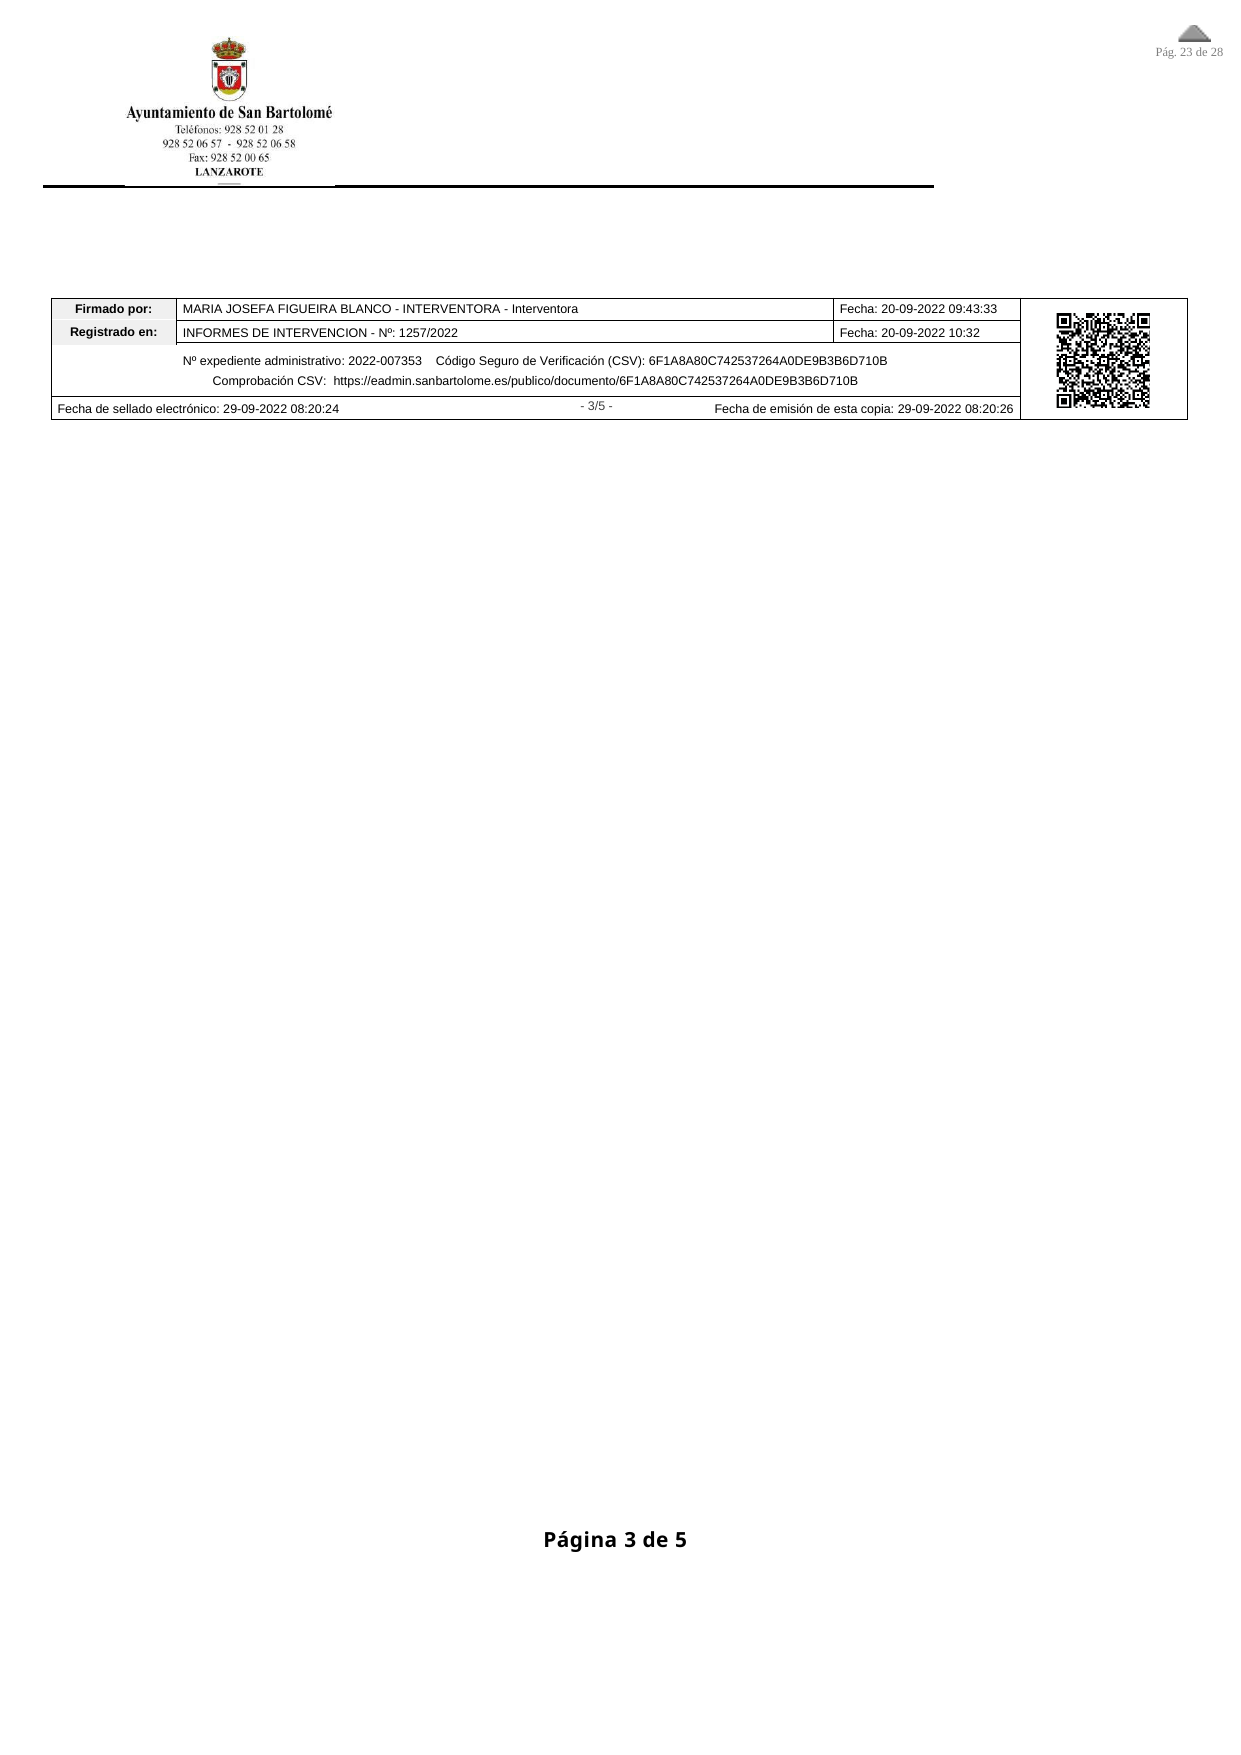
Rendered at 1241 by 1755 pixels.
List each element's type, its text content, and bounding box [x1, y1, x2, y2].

table_cell Fecha de sellado electrónico: 29-09-2022 08:20:24 - 3/5 - Fecha de emisión de esta copia: 29-09-2022 08:20:26 [52, 397, 1020, 419]
table_cell Fecha: 20-09-2022 10:32 [834, 321, 1020, 342]
table_cell INFORMES DE INTERVENCION - Nº: 1257/2022 [177, 321, 833, 342]
table_cell Nº expediente administrativo: 2022-007353 Código Seguro de Verificación (CSV): 6F1A8A80C742537264A0DE9B3B6D710B Comprobación CSV: https://eadmin.sanbartolome.es/publico/documento/6F1A8A80C742537264A0DE9B3B6D710B [52, 343, 1020, 396]
table_header [1021, 299, 1187, 419]
table_header Fecha: 20-09-2022 09:43:33 [834, 299, 1020, 319]
picture [124, 36, 335, 186]
picture [1056, 313, 1150, 408]
picture [1177, 25, 1211, 42]
table_cell Registrado en: [52, 323, 176, 342]
table_header MARIA JOSEFA FIGUEIRA BLANCO - INTERVENTORA - Interventora [177, 299, 833, 319]
table_header Firmado por: [52, 299, 176, 319]
